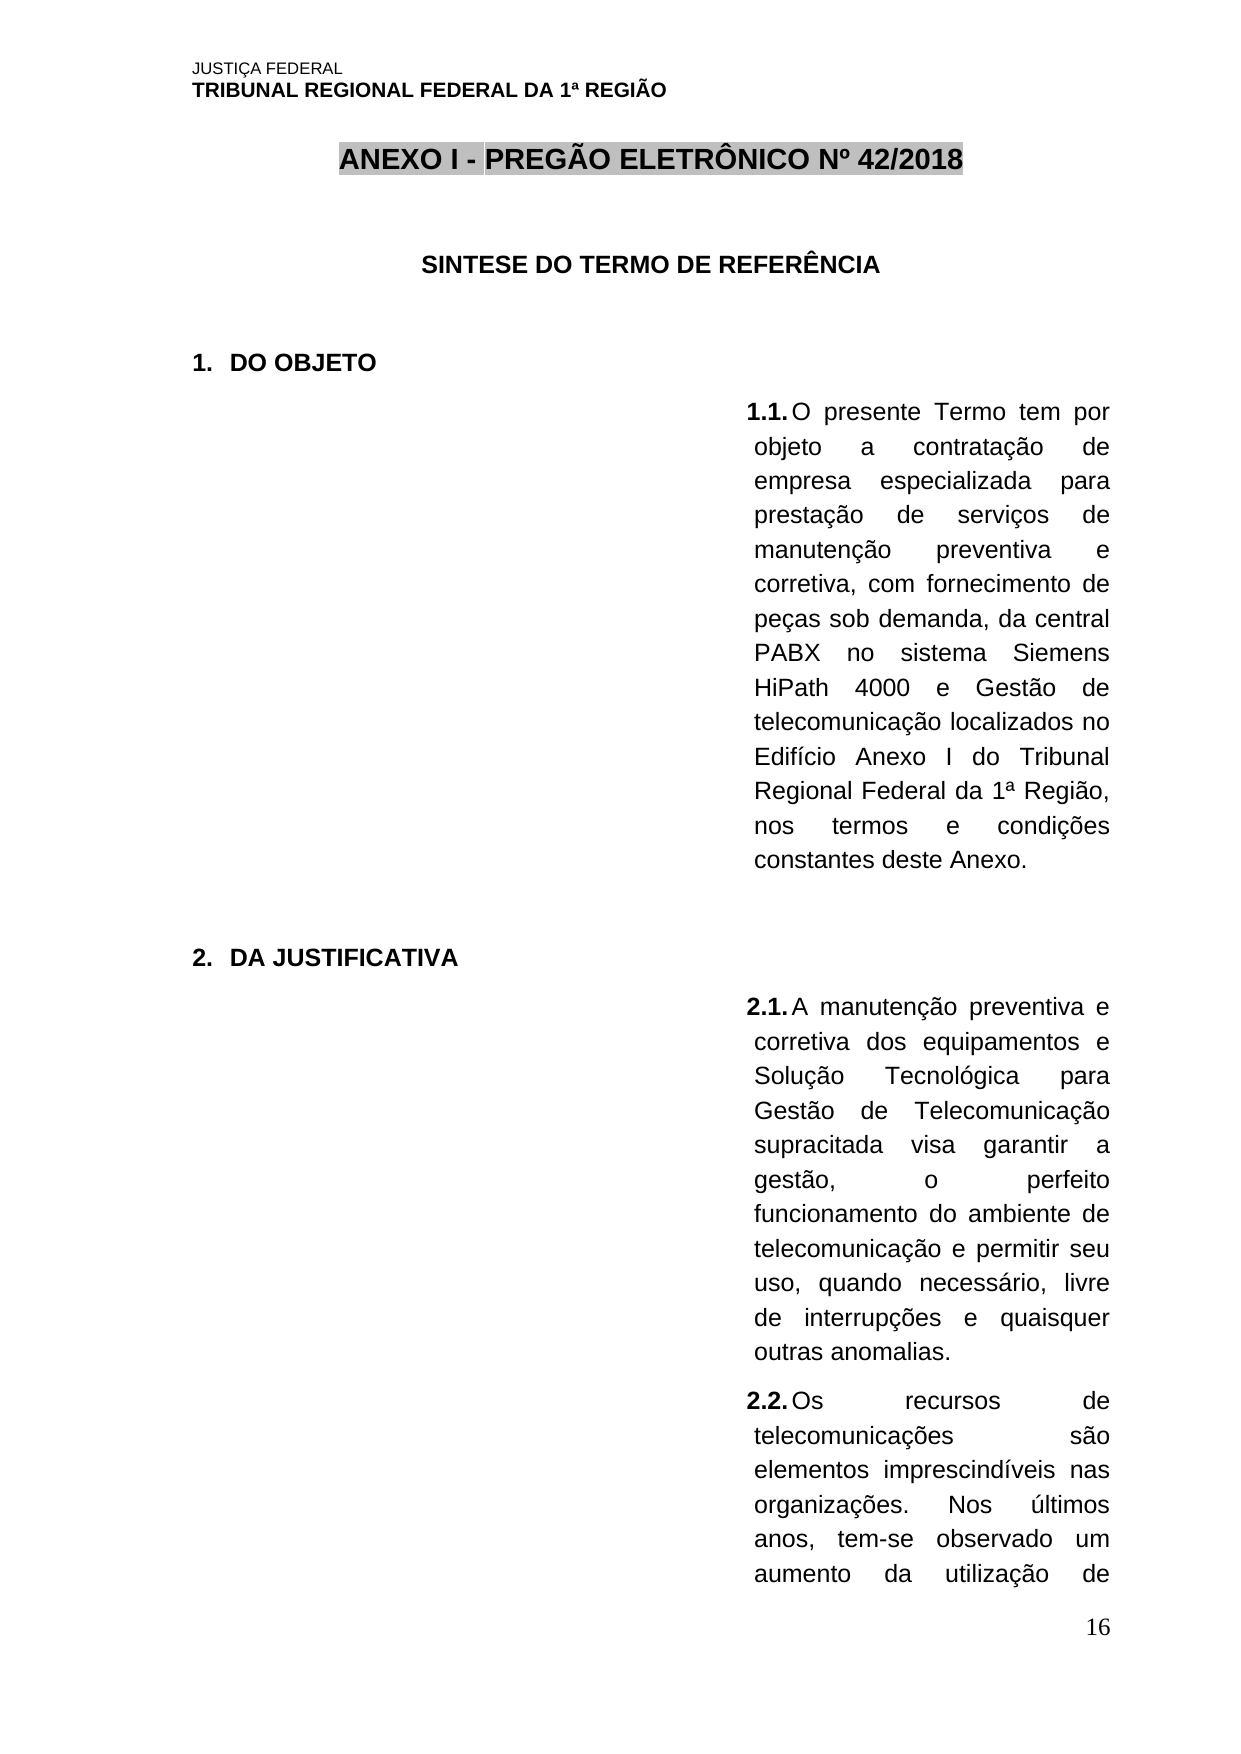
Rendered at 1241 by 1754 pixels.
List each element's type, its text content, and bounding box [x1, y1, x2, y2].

list Os recursos de telecomunicações são elementos imprescindíveis nas organizações. Nos últimos anos, tem-se observado um aumento da utilização de [709, 1386, 1110, 1587]
list DO OBJETO [1037, 348, 1110, 377]
list DA JUSTIFICATIVA [1037, 943, 1110, 972]
subtitle SINTESE DO TERMO DE REFERÊNCIA [192, 250, 1110, 278]
list A manutenção preventiva e corretiva dos equipamentos e Solução Tecnológica para Gestão de Telecomunicação supracitada visa garantir a gestão, o perfeito funcionamento do ambiente de telecomunicação e permitir seu uso, quando necessário, livre de interrupções e quaisquer outras anomalias. [709, 992, 1110, 1366]
text ANEXO I - PREGÃO ELETRÔNICO Nº 42/2018 [192, 142, 1110, 175]
list DO OBJETO [192, 348, 359, 377]
list DA JUSTIFICATIVA [192, 943, 359, 972]
list O presente Termo tem por objeto a contratação de empresa especializada para prestação de serviços de manutenção preventiva e corretiva, com fornecimento de peças sob demanda, da central PABX no sistema Siemens HiPath 4000 e Gestão de telecomunicação localizados no Edifício Anexo I do Tribunal Regional Federal da 1ª Região, nos termos e condições constantes deste Anexo. [1037, 397, 1110, 874]
